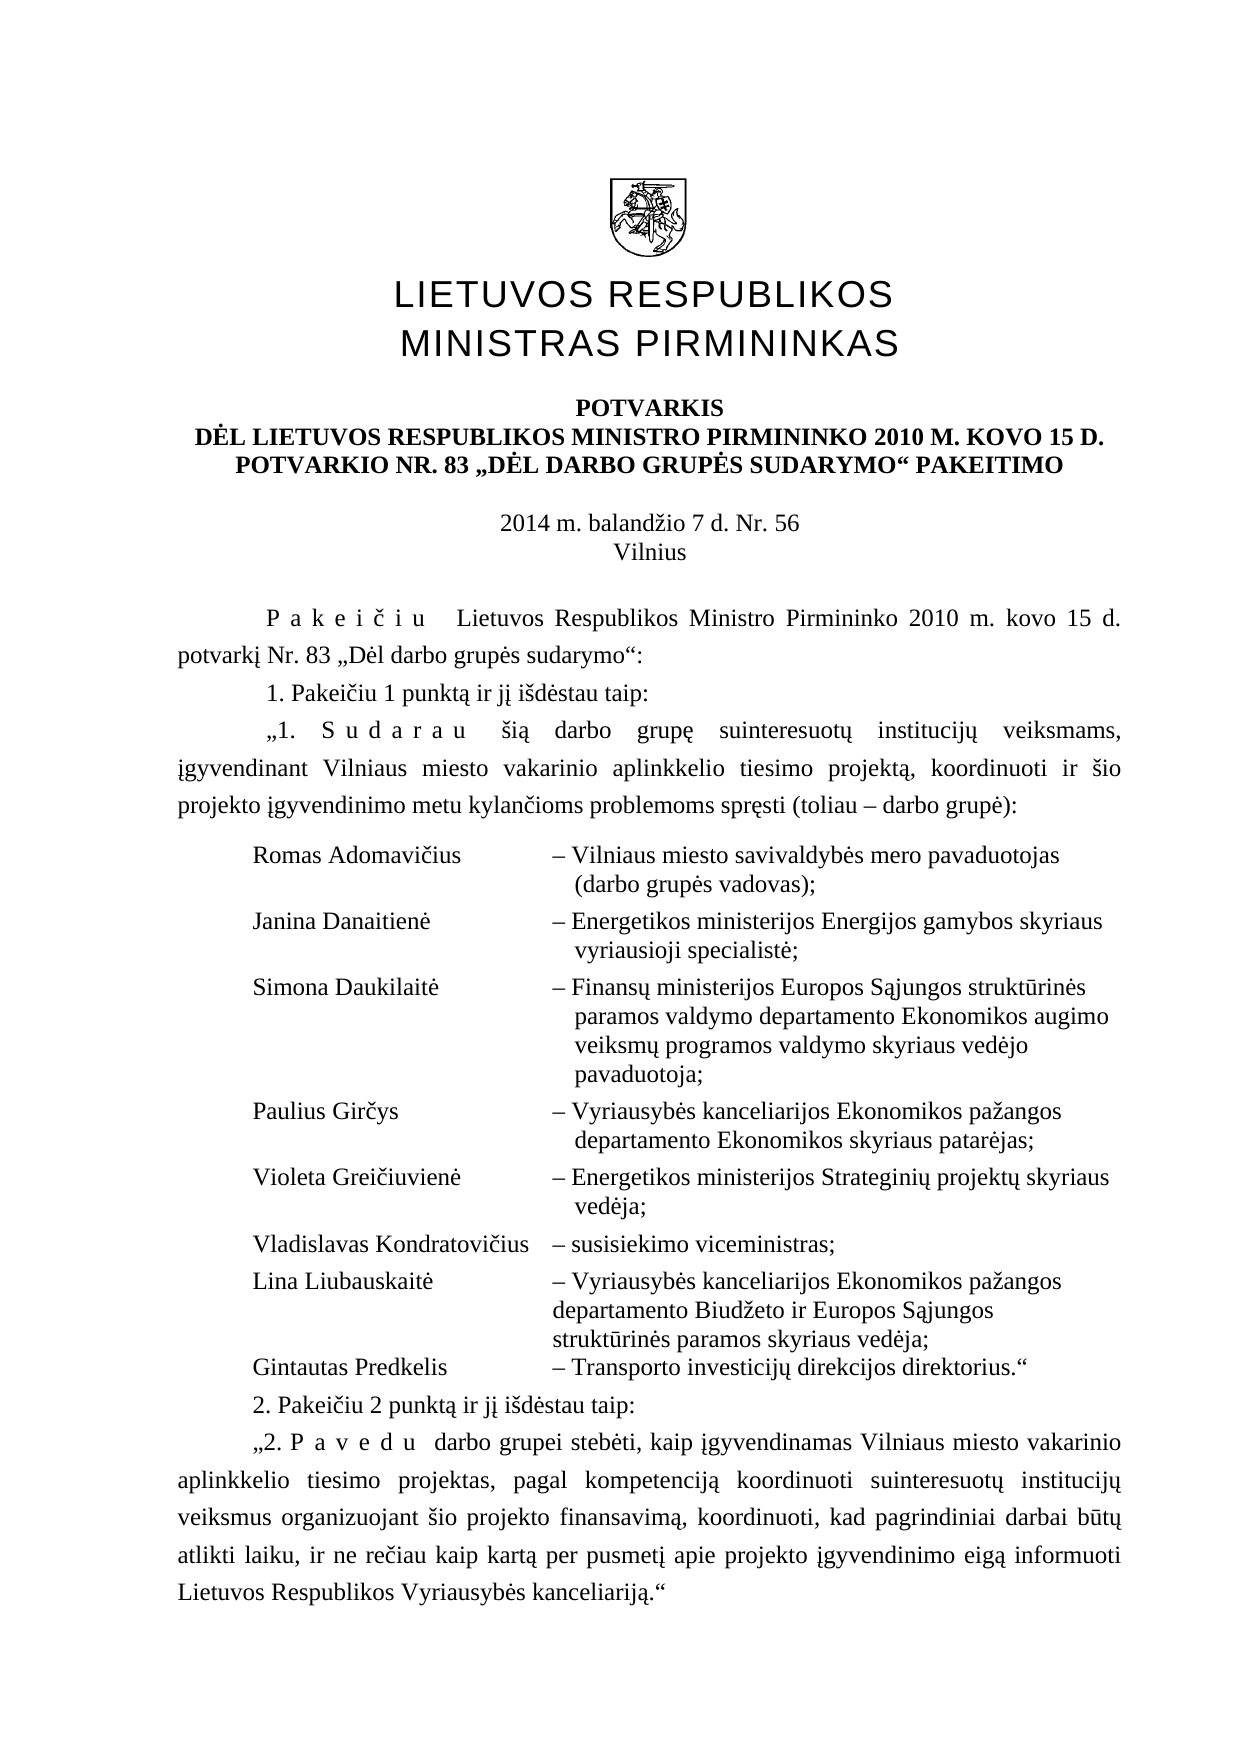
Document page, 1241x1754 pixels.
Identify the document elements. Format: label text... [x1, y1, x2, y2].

text vedėja; [177, 1191, 1122, 1220]
text Romas Adomavičius – Vilniaus miesto savivaldybės mero pavaduotojas [177, 831, 1122, 869]
text Gintautas Predkelis – Transporto investicijų direkcijos direktorius.“ [252, 1352, 1122, 1381]
text struktūrinės paramos skyriaus vedėja; [552, 1324, 1122, 1352]
text Vilnius [177, 537, 1122, 565]
text „2. Pavedu darbo grupei stebėti, kaip įgyvendinamas Vilniaus miesto vakarinio aplinkkelio tiesimo projektas, pagal kompetenciją koordinuoti suinteresuotų institucijų veiksmus organizuojant šio projekto finansavimą, koordinuoti, kad pagrindiniai darbai būtų atlikti laiku, ir ne rečiau kaip kartą per pusmetį apie projekto įgyvendinimo eigą informuoti Lietuvos Respublikos Vyriausybės kanceliariją.“ [177, 1419, 1122, 1606]
text Lina Liubauskaitė – Vyriausybės kanceliarijos Ekonomikos pažangos [252, 1257, 1122, 1295]
text Janina Danaitienė – Energetikos ministerijos Energijos gamybos skyriaus [177, 897, 1122, 935]
text departamento Ekonomikos skyriaus patarėjas; [177, 1125, 1122, 1154]
text POTVARKIS [177, 393, 1122, 422]
text 2. Pakeičiu 2 punktą ir jį išdėstau taip: [177, 1381, 1122, 1419]
text departamento Biudžeto ir Europos Sąjungos [552, 1295, 1122, 1324]
text 1. Pakeičiu 1 punktą ir jį išdėstau taip: [177, 669, 1122, 707]
text Simona Daukilaitė – Finansų ministerijos Europos Sąjungos struktūrinės [177, 964, 1122, 1001]
text Paulius Girčys – Vyriausybės kanceliarijos Ekonomikos pažangos [177, 1087, 1122, 1125]
text Pakeičiu Lietuvos Respublikos Ministro Pirmininko 2010 m. kovo 15 d. potvarkį Nr. 83 „Dėl darbo grupės sudarymo“: [177, 594, 1122, 669]
text vyriausioji specialistė; [177, 935, 1122, 964]
text paramos valdymo departamento Ekonomikos augimo [177, 1001, 1122, 1030]
text „1. Sudarau šią darbo grupę suinteresuotų institucijų veiksmams, įgyvendinant Vilniaus miesto vakarinio aplinkkelio tiesimo projektą, koordinuoti ir šio projekto įgyvendinimo metu kylančioms problemoms spręsti (toliau – darbo grupė): [177, 707, 1122, 819]
text veiksmų programos valdymo skyriaus vedėjo [177, 1030, 1122, 1059]
text pavaduotoja; [177, 1059, 1122, 1087]
text Vladislavas Kondratovičius – susisiekimo viceministras; [177, 1220, 1122, 1257]
text 2014 m. balandžio 7 d. Nr. 56 [177, 508, 1122, 537]
text LIETUVOS RESPUBLIKOS [177, 272, 1122, 315]
text Violeta Greičiuvienė – Energetikos ministerijos Strateginių projektų skyriaus [177, 1154, 1122, 1191]
text MINISTRAS PIRMININKAS [177, 321, 1122, 364]
text (darbo grupės vadovas); [177, 869, 1122, 897]
text Dėl LIETUVOS RESPUBLIKOS MINISTRO PIRMININKO 2010 M. KOVO 15 D. POTVARKIO NR. 83 „DĖL DARBO GRUPĖS SUDARYMO“ PAKEITIMO [177, 422, 1122, 479]
